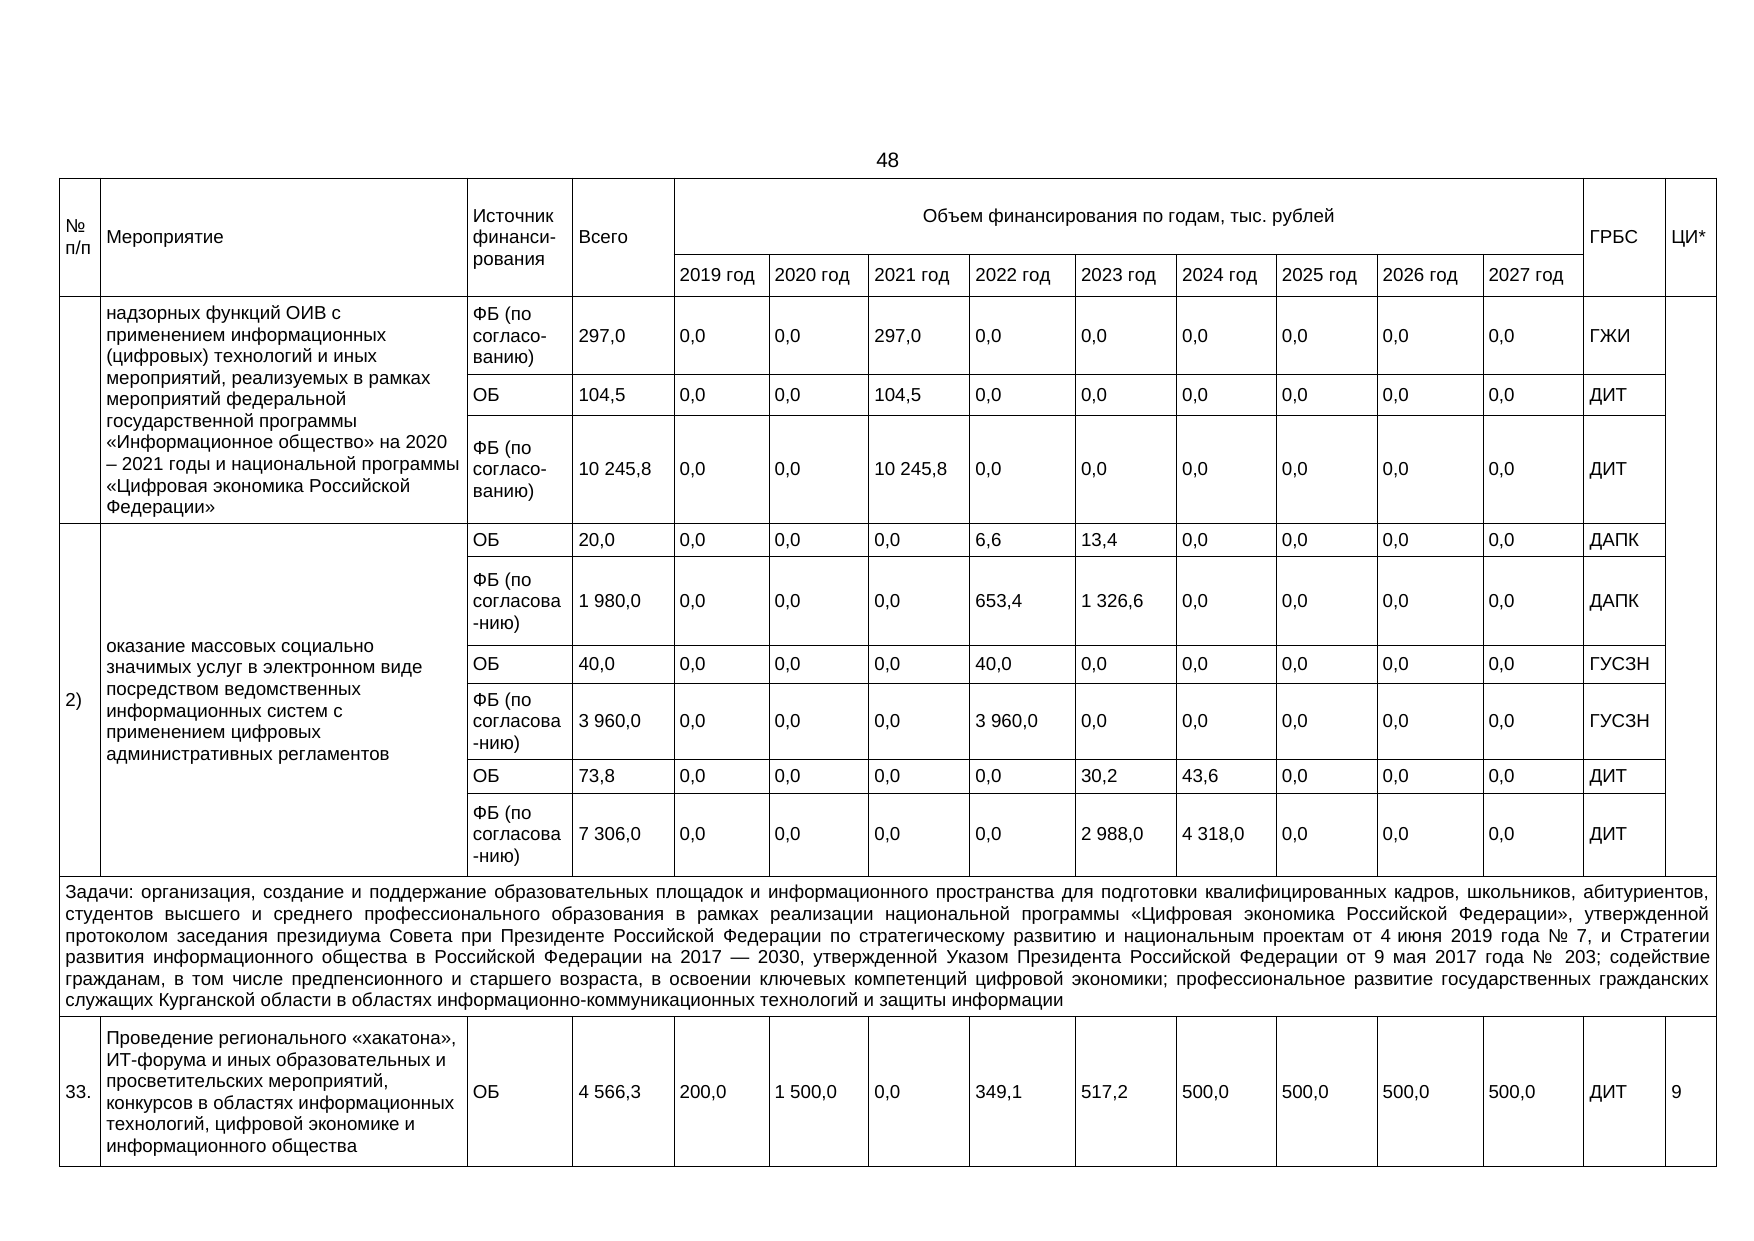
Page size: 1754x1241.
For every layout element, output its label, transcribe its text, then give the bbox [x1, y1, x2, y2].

table_cell ДАПК [1584, 524, 1665, 556]
table_cell 0,0 [1277, 794, 1377, 876]
table_cell 4 318,0 [1177, 794, 1276, 876]
table_cell 10 245,8 [869, 416, 969, 523]
table_cell 3 960,0 [573, 684, 674, 759]
table_cell 2022 год [970, 255, 1075, 296]
table_cell 297,0 [869, 297, 969, 374]
table_cell 0,0 [675, 297, 769, 374]
table_header Объем финансирования по годам, тыс. рублей [675, 179, 1583, 254]
table_cell 9 [1666, 1017, 1716, 1166]
table_cell 3 960,0 [970, 684, 1075, 759]
table_cell 1 326,6 [1076, 557, 1176, 645]
table_cell 33. [60, 1017, 100, 1166]
table_cell 0,0 [970, 416, 1075, 523]
table_cell 0,0 [1277, 684, 1377, 759]
table_cell 500,0 [1277, 1017, 1377, 1166]
table_cell ОБ [468, 524, 572, 556]
table_header № п/п [60, 179, 100, 296]
table_cell 0,0 [770, 684, 868, 759]
table_cell ОБ [468, 375, 572, 414]
table_cell 2025 год [1277, 255, 1377, 296]
table_cell 2024 год [1177, 255, 1276, 296]
table_cell 0,0 [869, 1017, 969, 1166]
table_header ГРБС [1584, 179, 1665, 296]
table_cell ДИТ [1584, 375, 1665, 414]
table_cell 0,0 [770, 416, 868, 523]
table_header Всего [573, 179, 674, 296]
table_cell оказание массовых социально значимых услуг в электронном виде посредством ведомственных информационных систем с применением цифровых административных регламентов [101, 524, 467, 876]
table_header Мероприятие [101, 179, 467, 296]
table_cell 2021 год [869, 255, 969, 296]
table_cell 0,0 [1378, 684, 1483, 759]
table_cell 0,0 [675, 760, 769, 792]
table_cell 43,6 [1177, 760, 1276, 792]
table_cell 0,0 [770, 375, 868, 414]
table_cell 0,0 [1484, 646, 1583, 682]
table_cell ОБ [468, 760, 572, 792]
table_cell 0,0 [1277, 524, 1377, 556]
table_cell 0,0 [869, 646, 969, 682]
table_cell 0,0 [770, 297, 868, 374]
table_cell 20,0 [573, 524, 674, 556]
table_cell 0,0 [1484, 760, 1583, 792]
table_cell ФБ (по согласова-нию) [468, 794, 572, 876]
table_cell 0,0 [1076, 416, 1176, 523]
table_cell 0,0 [869, 684, 969, 759]
table_cell 0,0 [970, 375, 1075, 414]
table_cell ФБ (по согласова-нию) [468, 684, 572, 759]
table_cell 0,0 [1177, 524, 1276, 556]
table_cell 2026 год [1378, 255, 1483, 296]
table_cell 0,0 [970, 794, 1075, 876]
table_cell 297,0 [573, 297, 674, 374]
table_cell 0,0 [1277, 416, 1377, 523]
table_cell 0,0 [869, 524, 969, 556]
table_cell Проведение регионального «хакатона», ИТ-форума и иных образовательных и просветительских мероприятий, конкурсов в областях информационных технологий, цифровой экономике и информационного общества [101, 1017, 467, 1166]
table_cell ОБ [468, 646, 572, 682]
table_cell 0,0 [675, 375, 769, 414]
table_cell 0,0 [1177, 557, 1276, 645]
table_cell 0,0 [675, 524, 769, 556]
table_cell ДИТ [1584, 416, 1665, 523]
table_cell 6,6 [970, 524, 1075, 556]
table_cell 0,0 [1177, 646, 1276, 682]
table_cell 10 245,8 [573, 416, 674, 523]
table_cell 0,0 [1484, 684, 1583, 759]
table_cell 2023 год [1076, 255, 1176, 296]
table_cell 0,0 [869, 760, 969, 792]
table_cell 653,4 [970, 557, 1075, 645]
table_cell 0,0 [1177, 416, 1276, 523]
table_cell 517,2 [1076, 1017, 1176, 1166]
table_cell 0,0 [675, 416, 769, 523]
table_cell 0,0 [770, 557, 868, 645]
table_cell 0,0 [1378, 416, 1483, 523]
table_cell ФБ (по согласо-ванию) [468, 297, 572, 374]
table_cell 0,0 [1484, 375, 1583, 414]
table_cell 30,2 [1076, 760, 1176, 792]
table_cell 0,0 [1378, 646, 1483, 682]
table_cell ДАПК [1584, 557, 1665, 645]
table_cell 0,0 [1076, 297, 1176, 374]
table_cell 0,0 [1076, 375, 1176, 414]
table_cell ДИТ [1584, 760, 1665, 792]
table_cell 500,0 [1378, 1017, 1483, 1166]
table_cell 0,0 [1484, 794, 1583, 876]
table_cell ДИТ [1584, 1017, 1665, 1166]
table_cell 2 988,0 [1076, 794, 1176, 876]
table_cell 0,0 [1484, 557, 1583, 645]
table_cell 0,0 [1177, 684, 1276, 759]
table_cell 2027 год [1484, 255, 1583, 296]
table_cell 0,0 [770, 794, 868, 876]
table_cell ГЖИ [1584, 297, 1665, 374]
table_cell 104,5 [869, 375, 969, 414]
table_cell 0,0 [1484, 297, 1583, 374]
table_cell 0,0 [1378, 375, 1483, 414]
table_cell 0,0 [770, 760, 868, 792]
table_cell 500,0 [1177, 1017, 1276, 1166]
table_cell 13,4 [1076, 524, 1176, 556]
table_cell 40,0 [970, 646, 1075, 682]
table_cell 0,0 [1378, 557, 1483, 645]
table_cell 0,0 [770, 646, 868, 682]
table_cell 0,0 [1277, 375, 1377, 414]
table_cell 0,0 [970, 297, 1075, 374]
table_cell 2020 год [770, 255, 868, 296]
table_cell ГУСЗН [1584, 684, 1665, 759]
table_cell 0,0 [1277, 297, 1377, 374]
table_cell 0,0 [1484, 524, 1583, 556]
table_cell 104,5 [573, 375, 674, 414]
table_cell 1 980,0 [573, 557, 674, 645]
table_cell ФБ (по согласова-нию) [468, 557, 572, 645]
table_cell 500,0 [1484, 1017, 1583, 1166]
table_cell 0,0 [1177, 375, 1276, 414]
table_cell 7 306,0 [573, 794, 674, 876]
table_cell 0,0 [869, 794, 969, 876]
table_cell 4 566,3 [573, 1017, 674, 1166]
table_cell 0,0 [1277, 760, 1377, 792]
table_cell 0,0 [1378, 524, 1483, 556]
table_cell 40,0 [573, 646, 674, 682]
table_cell 0,0 [1076, 684, 1176, 759]
table_cell 2019 год [675, 255, 769, 296]
table_cell 73,8 [573, 760, 674, 792]
table_cell 0,0 [1277, 557, 1377, 645]
table_cell 0,0 [1378, 794, 1483, 876]
table_cell Задачи: организация, создание и поддержание образовательных площадок и информационного пространства для подготовки квалифицированных кадров, школьников, абитуриентов, студентов высшего и среднего профессионального образования в рамках реализации национальной программы «Цифровая экономика Российской Федерации», утвержденной протоколом заседания президиума Совета при Президенте Российской Федерации по стратегическому развитию и национальным проектам от 4 июня 2019 года № 7, и Стратегии развития информационного общества в Российской Федерации на 2017 — 2030, утвержденной Указом Президента Российской Федерации от 9 мая 2017 года № 203; содействие гражданам, в том числе предпенсионного и старшего возраста, в освоении ключевых компетенций цифровой экономики; профессиональное развитие государственных гражданских служащих Курганской области в областях информационно-коммуникационных технологий и защиты информации [60, 877, 1716, 1016]
table_cell 0,0 [869, 557, 969, 645]
table_cell 0,0 [1277, 646, 1377, 682]
table_cell ОБ [468, 1017, 572, 1166]
table_cell 349,1 [970, 1017, 1075, 1166]
table_cell 0,0 [770, 524, 868, 556]
table_cell 0,0 [1378, 297, 1483, 374]
table_cell - надзорных функций ОИВ с применением информационных (цифровых) технологий и иных мероприятий, реализуемых в рамках мероприятий федеральной государственной программы «Информационное общество» на 2020 – 2021 годы и национальной программы «Цифровая экономика Российской Федерации» [101, 297, 467, 523]
table_cell 0,0 [675, 794, 769, 876]
table_cell 2) [60, 524, 100, 876]
table_cell 0,0 [675, 557, 769, 645]
table_cell 0,0 [1177, 297, 1276, 374]
table_cell 1 500,0 [770, 1017, 868, 1166]
table_cell ФБ (по согласо-ванию) [468, 416, 572, 523]
table_cell ГУСЗН [1584, 646, 1665, 682]
table_cell 0,0 [1076, 646, 1176, 682]
table_cell 0,0 [1484, 416, 1583, 523]
table_cell 0,0 [1378, 760, 1483, 792]
table_cell 0,0 [970, 760, 1075, 792]
table_cell ДИТ [1584, 794, 1665, 876]
table_cell 200,0 [675, 1017, 769, 1166]
table_header Источник финанси-рования [468, 179, 572, 296]
table_cell 0,0 [675, 684, 769, 759]
table_cell [60, 297, 100, 523]
table_header ЦИ* [1666, 179, 1716, 296]
table_cell 0,0 [675, 646, 769, 682]
